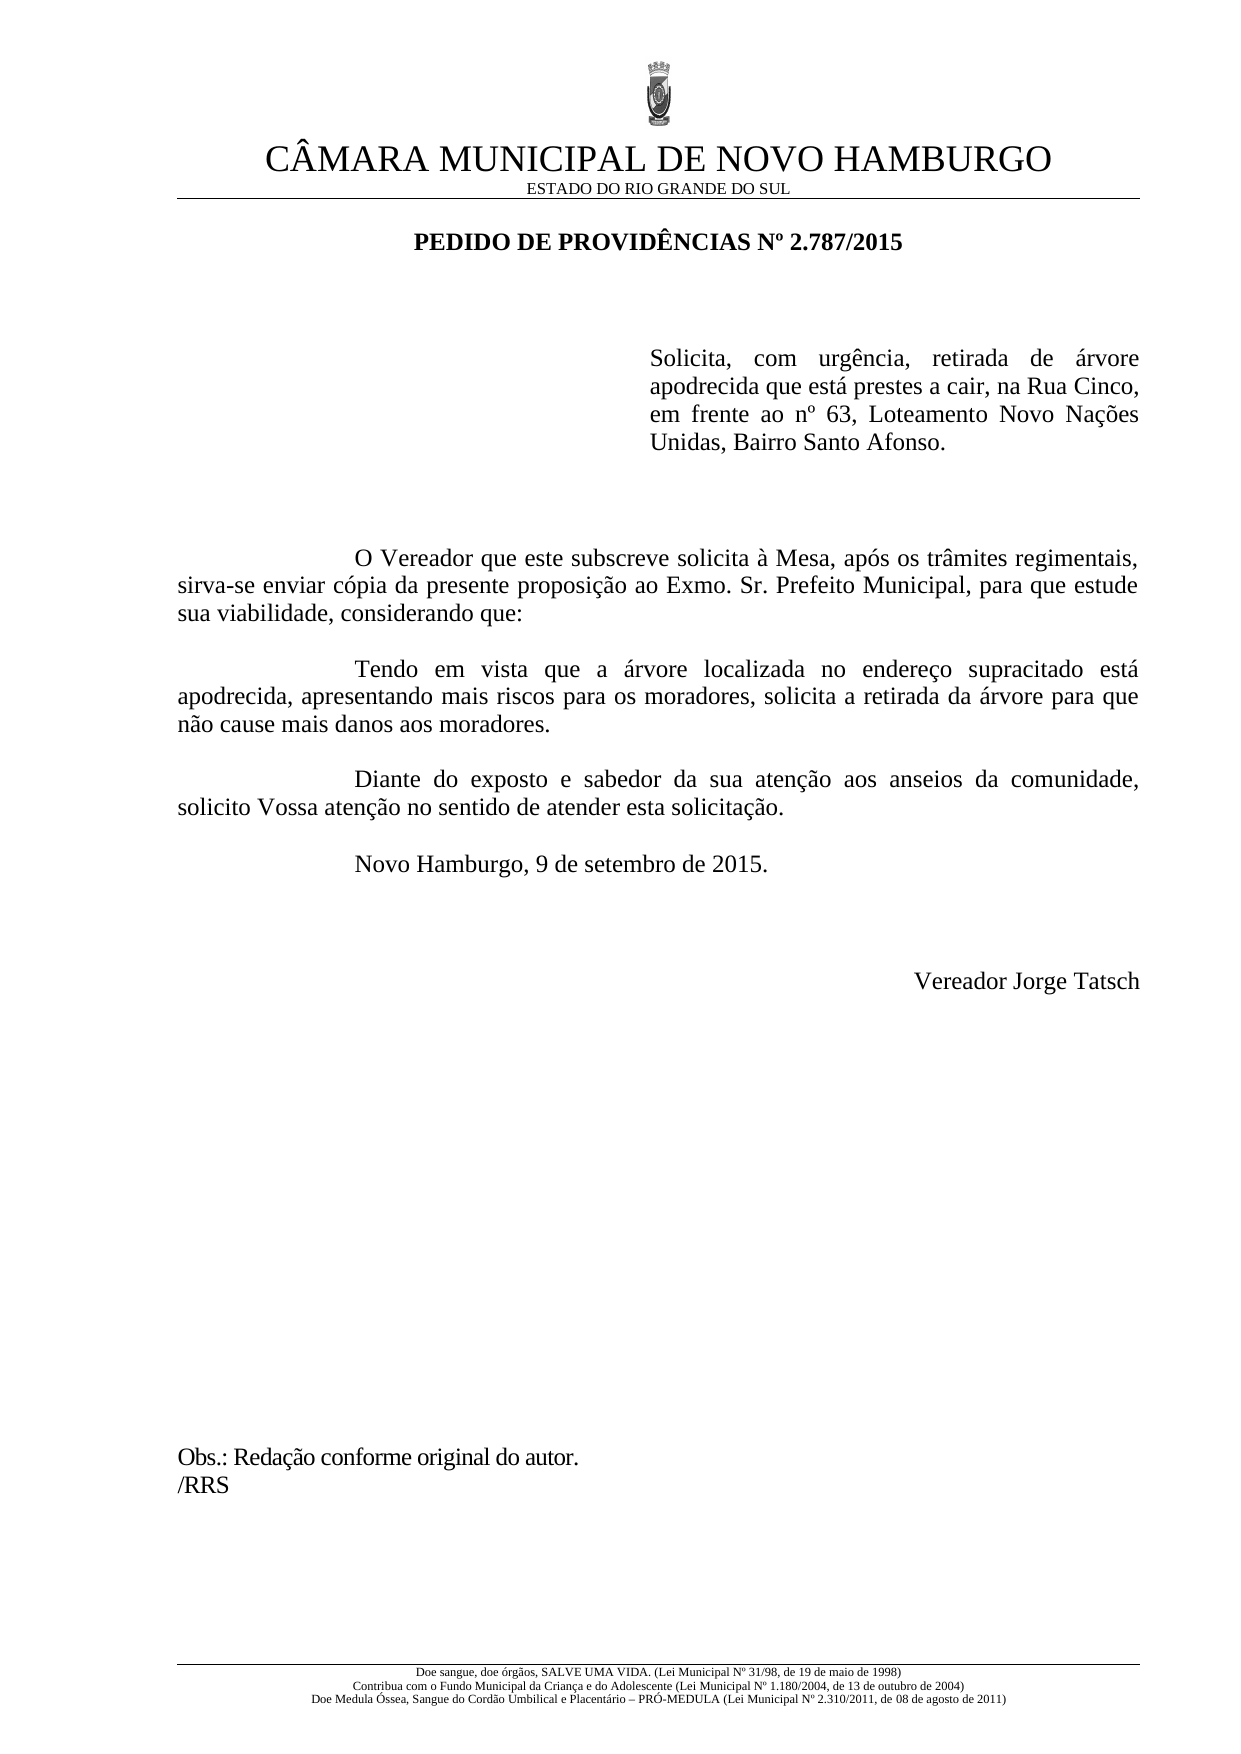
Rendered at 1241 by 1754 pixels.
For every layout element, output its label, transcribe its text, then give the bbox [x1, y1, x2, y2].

text Solicita, com urgência, retirada de árvore apodrecida que está prestes a cair, na Rua Cinco, em frente ao nº 63, Loteamento Novo Nações Unidas, Bairro Santo Afonso. [649, 344, 1140, 455]
text Obs.: Redação conforme original do autor. [177, 1443, 1140, 1471]
text PEDIDO DE PROVIDÊNCIAS Nº 2.787/2015 [177, 228, 1140, 256]
text Tendo em vista que a árvore localizada no endereço supracitado está apodrecida, apresentando mais riscos para os moradores, solicita a retirada da árvore para que não cause mais danos aos moradores. [177, 655, 1140, 738]
text Diante do exposto e sabedor da sua atenção aos anseios da comunidade, solicito Vossa atenção no sentido de atender esta solicitação. [177, 766, 1140, 821]
text O Vereador que este subscreve solicita à Mesa, após os trâmites regimentais, sirva-se enviar cópia da presente proposição ao Exmo. Sr. Prefeito Municipal, para que estude sua viabilidade, considerando que: [177, 544, 1140, 627]
text /RRS [177, 1471, 1140, 1499]
text Novo Hamburgo, 9 de setembro de 2015. [177, 851, 1140, 878]
text Vereador Jorge Tatsch [177, 967, 1140, 994]
